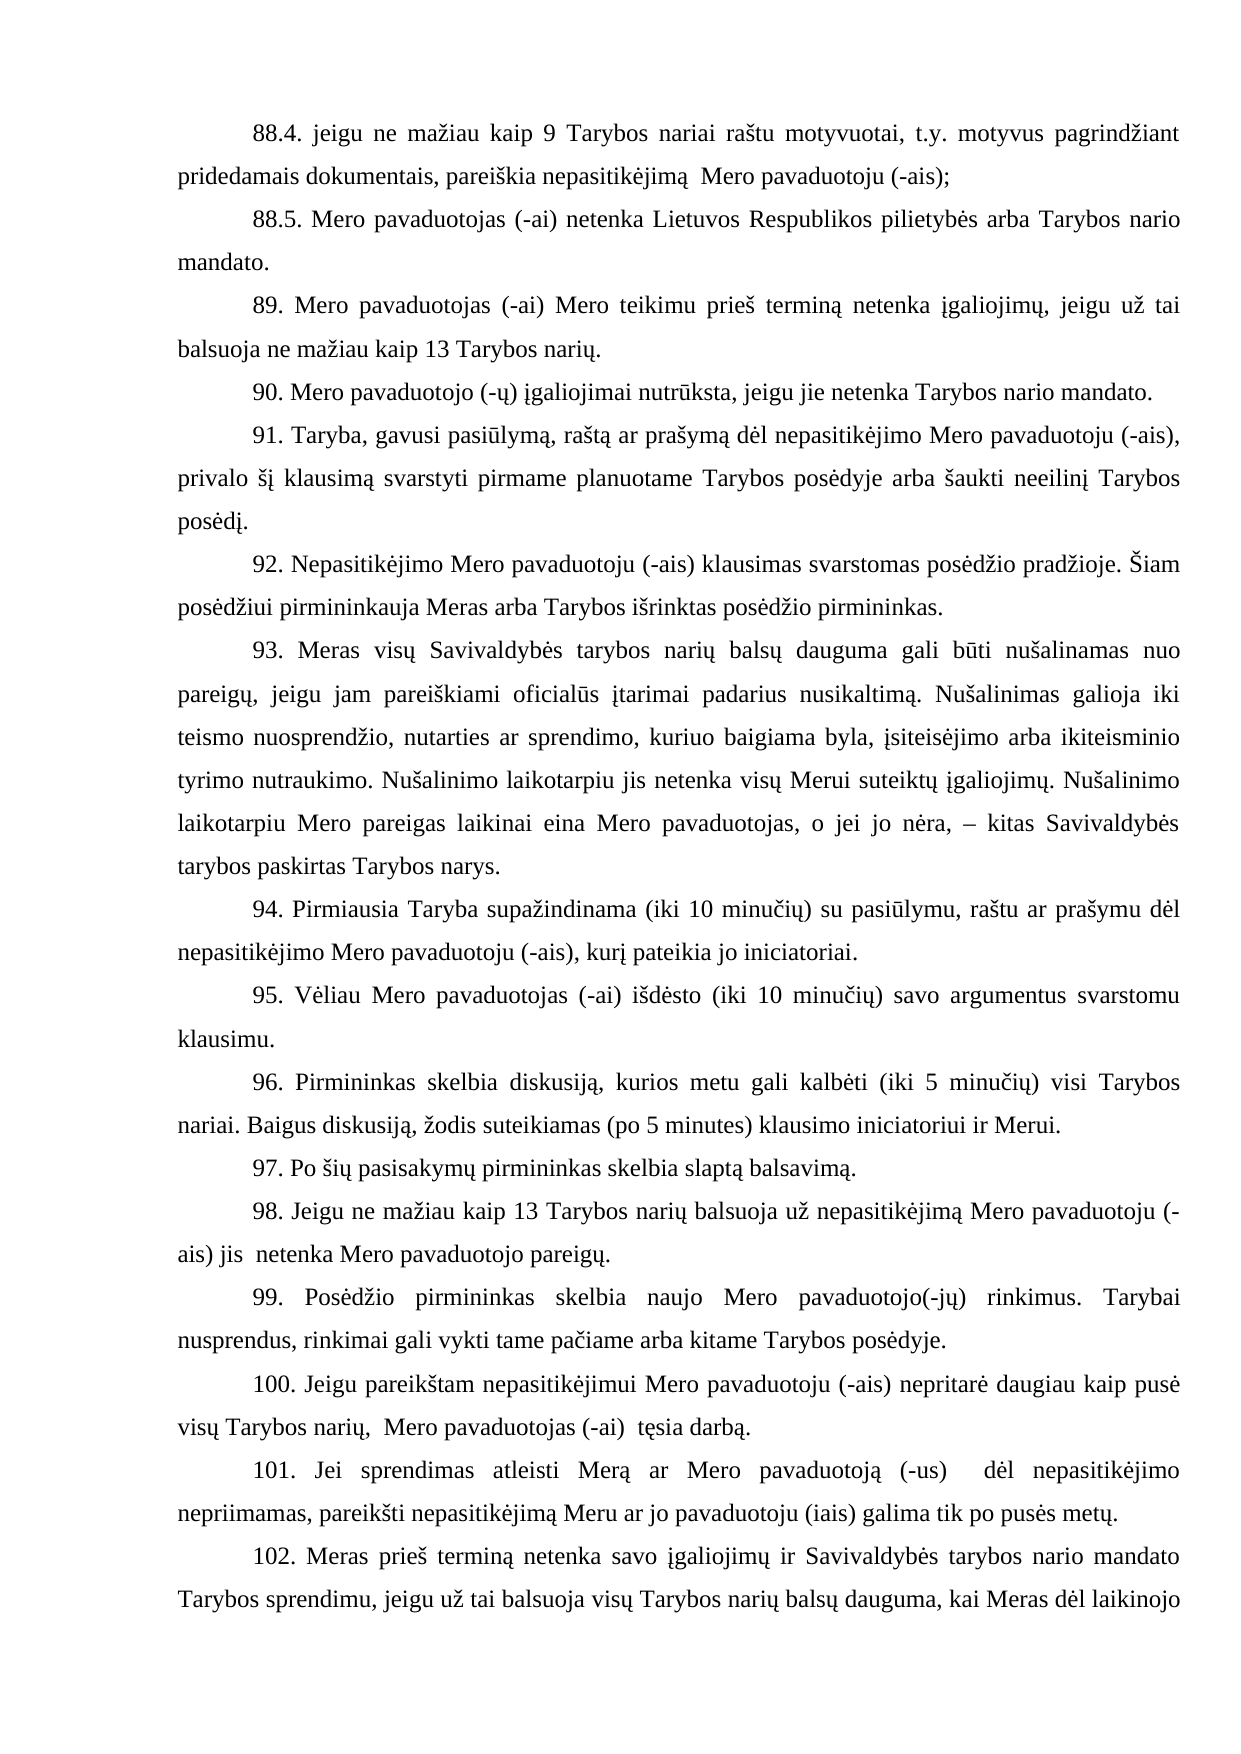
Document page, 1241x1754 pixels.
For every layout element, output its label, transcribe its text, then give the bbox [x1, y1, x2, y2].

text 96. Pirmininkas skelbia diskusiją, kurios metu gali kalbėti (iki 5 minučių) visi Tarybos nariai. Baigus diskusiją, žodis suteikiamas (po 5 minutes) klausimo iniciatoriui ir Merui. [177, 1067, 1181, 1139]
text 88.5. Mero pavaduotojas (-ai) netenka Lietuvos Respublikos pilietybės arba Tarybos nario mandato. [177, 204, 1181, 276]
text 92. Nepasitikėjimo Mero pavaduotoju (-ais) klausimas svarstomas posėdžio pradžioje. Šiam posėdžiui pirmininkauja Meras arba Tarybos išrinktas posėdžio pirmininkas. [177, 549, 1181, 621]
text 90. Mero pavaduotojo (-ų) įgaliojimai nutrūksta, jeigu jie netenka Tarybos nario mandato. [177, 377, 1181, 406]
text 89. Mero pavaduotojas (-ai) Mero teikimu prieš terminą netenka įgaliojimų, jeigu už tai balsuoja ne mažiau kaip 13 Tarybos narių. [177, 291, 1181, 362]
text 95. Vėliau Mero pavaduotojas (-ai) išdėsto (iki 10 minučių) savo argumentus svarstomu klausimu. [177, 981, 1181, 1052]
text 98. Jeigu ne mažiau kaip 13 Tarybos narių balsuoja už nepasitikėjimą Mero pavaduotoju (-ais) jis netenka Mero pavaduotojo pareigų. [177, 1196, 1181, 1268]
text 97. Po šių pasisakymų pirmininkas skelbia slaptą balsavimą. [177, 1153, 1181, 1182]
text 91. Taryba, gavusi pasiūlymą, raštą ar prašymą dėl nepasitikėjimo Mero pavaduotoju (-ais), privalo šį klausimą svarstyti pirmame planuotame Tarybos posėdyje arba šaukti neeilinį Tarybos posėdį. [177, 420, 1181, 535]
text 101. Jei sprendimas atleisti Merą ar Mero pavaduotoją (-us) dėl nepasitikėjimo nepriimamas, pareikšti nepasitikėjimą Meru ar jo pavaduotoju (iais) galima tik po pusės metų. [177, 1455, 1181, 1527]
text 102. Meras prieš terminą netenka savo įgaliojimų ir Savivaldybės tarybos nario mandato Tarybos sprendimu, jeigu už tai balsuoja visų Tarybos narių balsų dauguma, kai Meras dėl laikinojo [177, 1541, 1181, 1613]
text 99. Posėdžio pirmininkas skelbia naujo Mero pavaduotojo(-jų) rinkimus. Tarybai nusprendus, rinkimai gali vykti tame pačiame arba kitame Tarybos posėdyje. [177, 1282, 1181, 1354]
text 93. Meras visų Savivaldybės tarybos narių balsų dauguma gali būti nušalinamas nuo pareigų, jeigu jam pareiškiami oficialūs įtarimai padarius nusikaltimą. Nušalinimas galioja iki teismo nuosprendžio, nutarties ar sprendimo, kuriuo baigiama byla, įsiteisėjimo arba ikiteisminio tyrimo nutraukimo. Nušalinimo laikotarpiu jis netenka visų Merui suteiktų įgaliojimų. Nušalinimo laikotarpiu Mero pareigas laikinai eina Mero pavaduotojas, o jei jo nėra, – kitas Savivaldybės tarybos paskirtas Tarybos narys. [177, 636, 1181, 880]
text 88.4. jeigu ne mažiau kaip 9 Tarybos nariai raštu motyvuotai, t.y. motyvus pagrindžiant pridedamais dokumentais, pareiškia nepasitikėjimą Mero pavaduotoju (-ais); [177, 118, 1181, 190]
text 94. Pirmiausia Taryba supažindinama (iki 10 minučių) su pasiūlymu, raštu ar prašymu dėl nepasitikėjimo Mero pavaduotoju (-ais), kurį pateikia jo iniciatoriai. [177, 894, 1181, 966]
text 100. Jeigu pareikštam nepasitikėjimui Mero pavaduotoju (-ais) nepritarė daugiau kaip pusė visų Tarybos narių, Mero pavaduotojas (-ai) tęsia darbą. [177, 1369, 1181, 1441]
